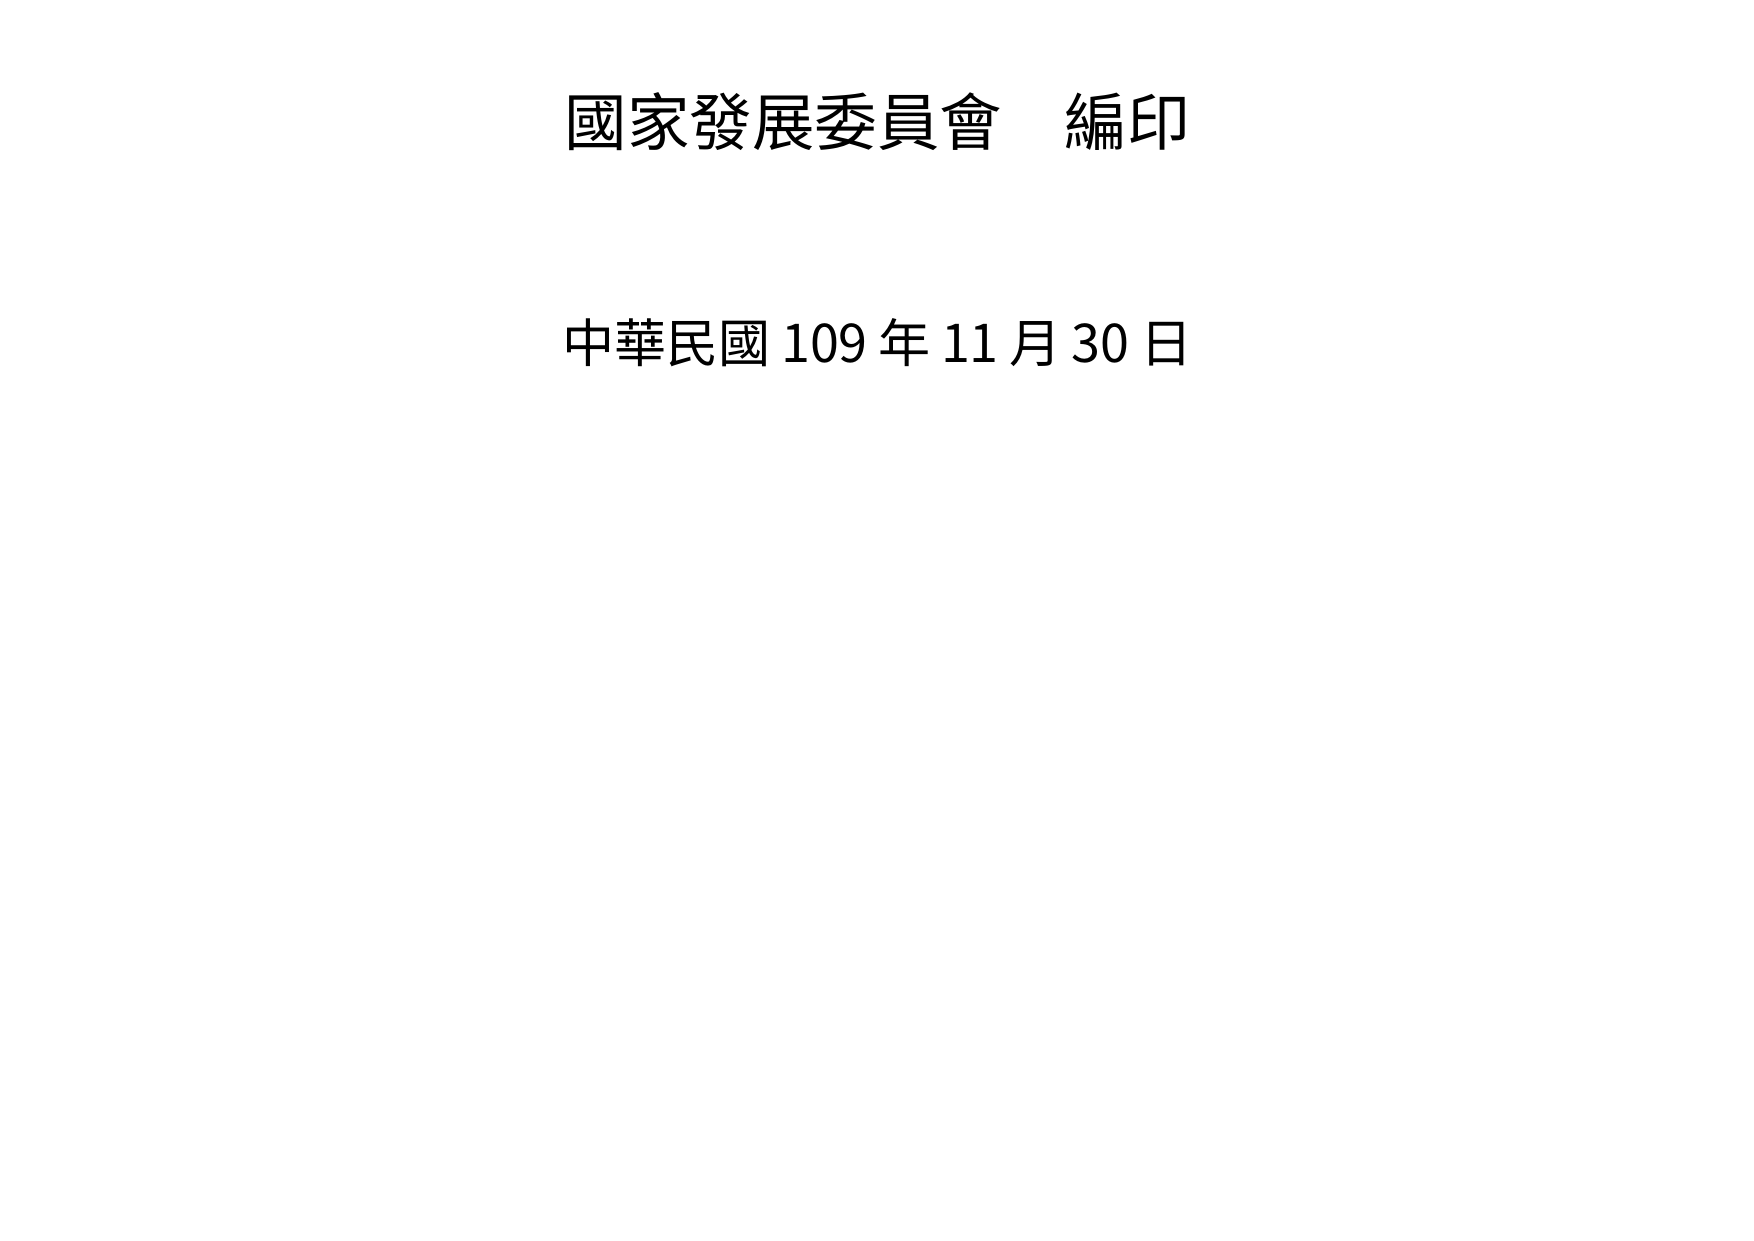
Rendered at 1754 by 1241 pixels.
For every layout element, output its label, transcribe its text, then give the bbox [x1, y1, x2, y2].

text 中華民國109年11月30日 [118, 284, 1636, 396]
text 國家發展委員會 編印 [118, 62, 1636, 174]
